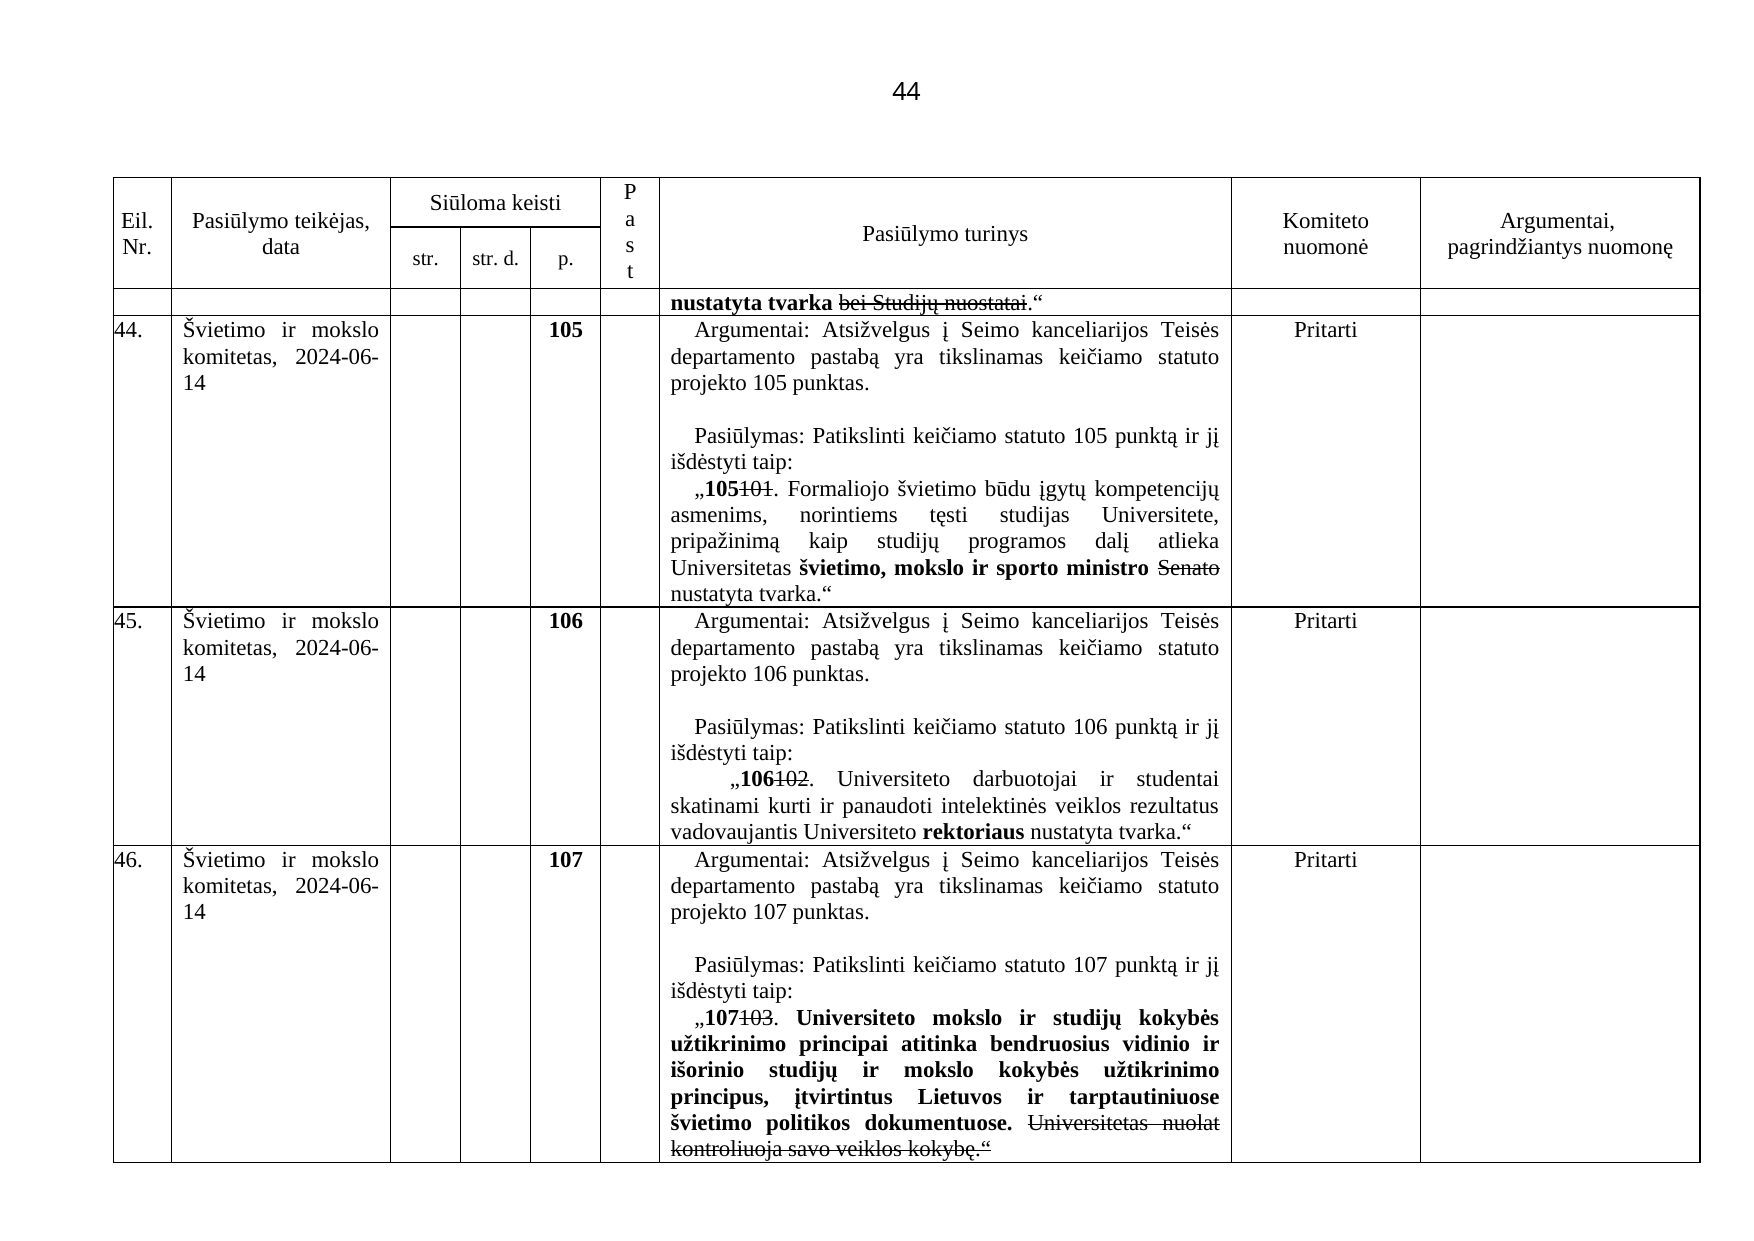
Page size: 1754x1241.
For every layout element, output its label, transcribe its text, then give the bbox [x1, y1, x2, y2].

table_cell [391, 316, 460, 606]
table_cell [461, 316, 530, 606]
table_cell [601, 608, 659, 844]
table_cell [391, 608, 460, 844]
table_cell [114, 846, 171, 1162]
table_cell [531, 289, 600, 315]
table_cell Švietimo ir mokslo komitetas, 2024-06-14 [172, 316, 390, 606]
table_cell [601, 846, 659, 1162]
table_cell [114, 316, 171, 606]
table_header Komiteto nuomonė [1232, 178, 1420, 288]
table_cell [601, 316, 659, 606]
table_cell Pritarti [1232, 608, 1420, 844]
table_cell [601, 289, 659, 315]
table_cell [1421, 608, 1699, 844]
table_cell [1232, 289, 1420, 315]
table_header Pastabos [601, 178, 659, 288]
table_cell [172, 289, 390, 315]
table_cell [391, 289, 460, 315]
table_cell 106 [531, 608, 600, 844]
table_cell str. [391, 228, 460, 288]
table_cell Argumentai: Atsižvelgus į Seimo kanceliarijos Teisės departamento pastabą yra tikslinamas keičiamo statuto projekto 105 punktas. Pasiūlymas: Patikslinti keičiamo statuto 105 punktą ir jį išdėstyti taip: „105101. Formaliojo švietimo būdu įgytų kompetencijų asmenims, norintiems tęsti studijas Universitete, pripažinimą kaip studijų programos dalį atlieka Universitetas švietimo, mokslo ir sporto ministro Senato nustatyta tvarka.“ [660, 316, 1231, 606]
table_header Siūloma keisti [391, 178, 600, 226]
table_cell Švietimo ir mokslo komitetas, 2024-06-14 [172, 608, 390, 844]
table_cell p. [531, 228, 600, 288]
table_header Pasiūlymo turinys [660, 178, 1231, 288]
table_cell [461, 846, 530, 1162]
table_cell [114, 289, 171, 315]
table_cell Argumentai: Atsižvelgus į Seimo kanceliarijos Teisės departamento pastabą yra tikslinamas keičiamo statuto projekto 106 punktas. Pasiūlymas: Patikslinti keičiamo statuto 106 punktą ir jį išdėstyti taip: „106102. Universiteto darbuotojai ir studentai skatinami kurti ir panaudoti intelektinės veiklos rezultatus vadovaujantis Universiteto rektoriaus nustatyta tvarka.“ [660, 608, 1231, 844]
table_cell Pritarti [1232, 316, 1420, 606]
table_cell [1421, 316, 1699, 606]
table_cell [114, 608, 171, 844]
table_header Pasiūlymo teikėjas, data [172, 178, 390, 288]
table_cell [391, 846, 460, 1162]
table_cell [1421, 846, 1699, 1162]
table_cell nustatyta tvarka bei Studijų nuostatai.“ [660, 289, 1231, 315]
table_cell [1421, 289, 1699, 315]
table_cell [461, 289, 530, 315]
table_cell Pritarti [1232, 846, 1420, 1162]
table_cell [461, 608, 530, 844]
table_cell 107 [531, 846, 600, 1162]
table_cell Švietimo ir mokslo komitetas, 2024-06-14 [172, 846, 390, 1162]
table_cell Argumentai: Atsižvelgus į Seimo kanceliarijos Teisės departamento pastabą yra tikslinamas keičiamo statuto projekto 107 punktas. Pasiūlymas: Patikslinti keičiamo statuto 107 punktą ir jį išdėstyti taip: „107103. Universiteto mokslo ir studijų kokybės užtikrinimo principai atitinka bendruosius vidinio ir išorinio studijų ir mokslo kokybės užtikrinimo principus, įtvirtintus Lietuvos ir tarptautiniuose švietimo politikos dokumentuose. Universitetas nuolat kontroliuoja savo veiklos kokybę.“ [660, 846, 1231, 1162]
table_header Eil. Nr. [114, 178, 171, 288]
table_cell 105 [531, 316, 600, 606]
table_cell str. d. [461, 228, 530, 288]
table_header Argumentai, pagrindžiantys nuomonę [1421, 178, 1699, 288]
